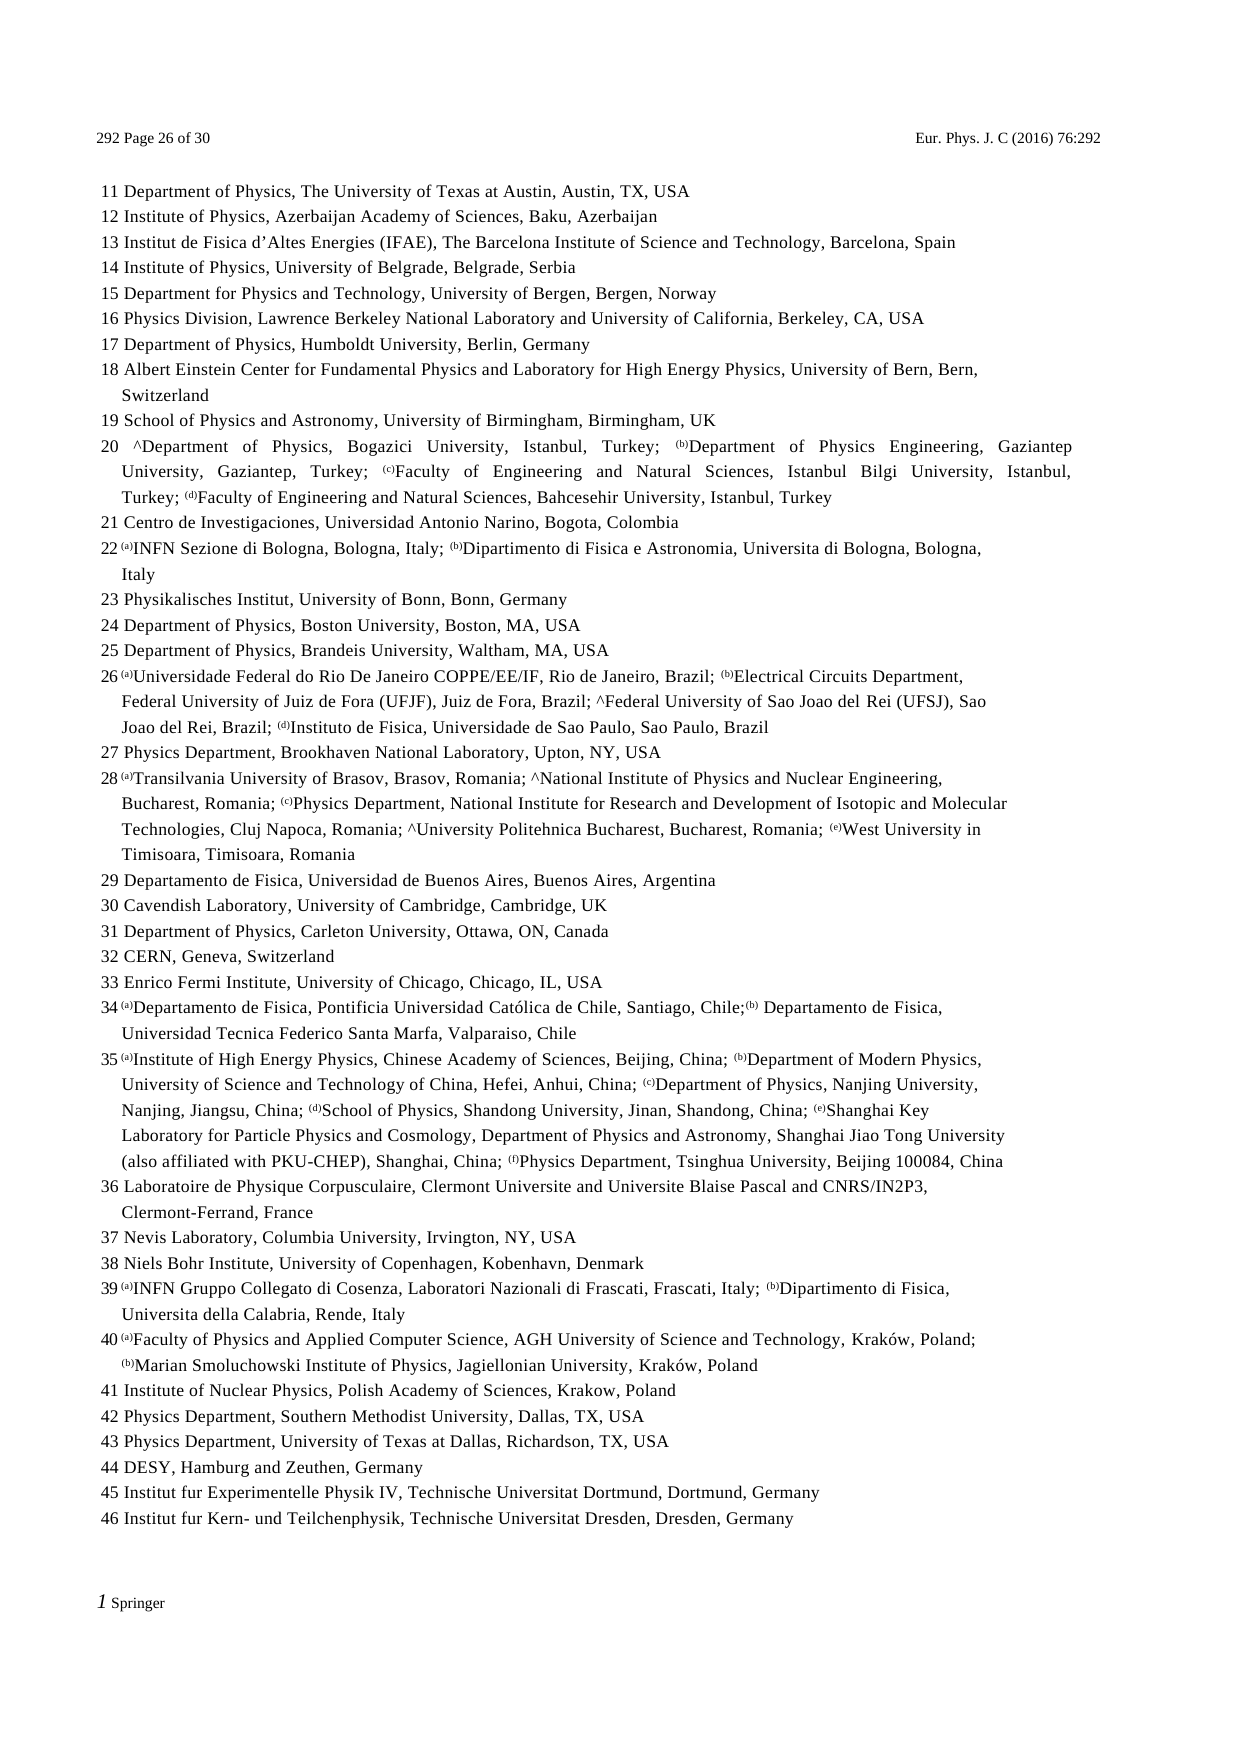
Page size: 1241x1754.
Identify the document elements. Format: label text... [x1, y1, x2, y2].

list Institut fur Kern- und Teilchenphysik, Technische Universitat Dresden, Dresden, Germany [101, 1504, 1146, 1529]
list Institute of Physics, University of Belgrade, Belgrade, Serbia [101, 253, 1146, 279]
list ^Department of Physics, Bogazici University, Istanbul, Turkey; (b)Department of Physics Engineering, Gaziantep University, Gaziantep, Turkey; (c)Faculty of Engineering and Natural Sciences, Istanbul Bilgi University, Istanbul, Turkey; (d)Faculty of Engineering and Natural Sciences, Bahcesehir University, Istanbul, Turkey [101, 432, 1073, 508]
list Laboratoire de Physique Corpusculaire, Clermont Universite and Universite Blaise Pascal and CNRS/IN2P3, Clermont-Ferrand, France [101, 1172, 1123, 1223]
text 292 Page 26 of 30 [96, 131, 240, 147]
list (a)Departamento de Fisica, Pontificia Universidad Católica de Chile, Santiago, Chile;(b) Departamento de Fisica, Universidad Tecnica Federico Santa Marfa, Valparaiso, Chile [101, 993, 1123, 1044]
list Physics Department, Brookhaven National Laboratory, Upton, NY, USA [101, 738, 1146, 764]
list School of Physics and Astronomy, University of Birmingham, Birmingham, UK [101, 406, 1146, 432]
list (a)Faculty of Physics and Applied Computer Science, AGH University of Science and Technology, Kraków, Poland; (b)Marian Smoluchowski Institute of Physics, Jagiellonian University, Kraków, Poland [101, 1325, 1123, 1376]
list Cavendish Laboratory, University of Cambridge, Cambridge, UK [101, 891, 1146, 917]
list Physics Department, Southern Methodist University, Dallas, TX, USA [101, 1402, 1146, 1427]
list Niels Bohr Institute, University of Copenhagen, Kobenhavn, Denmark [101, 1249, 1146, 1274]
list (a)Universidade Federal do Rio De Janeiro COPPE/EE/IF, Rio de Janeiro, Brazil; (b)Electrical Circuits Department, Federal University of Juiz de Fora (UFJF), Juiz de Fora, Brazil; ^Federal University of Sao Joao del Rei (UFSJ), Sao Joao del Rei, Brazil; (d)Instituto de Fisica, Universidade de Sao Paulo, Sao Paulo, Brazil [101, 662, 1123, 738]
list Department for Physics and Technology, University of Bergen, Bergen, Norway [101, 279, 1146, 304]
list Department of Physics, Boston University, Boston, MA, USA [101, 611, 1146, 636]
list Institut fur Experimentelle Physik IV, Technische Universitat Dortmund, Dortmund, Germany [101, 1478, 1146, 1504]
list Physics Division, Lawrence Berkeley National Laboratory and University of California, Berkeley, CA, USA [101, 304, 1146, 330]
list (a)INFN Sezione di Bologna, Bologna, Italy; (b)Dipartimento di Fisica e Astronomia, Universita di Bologna, Bologna, Italy [101, 534, 1123, 585]
list Centro de Investigaciones, Universidad Antonio Narino, Bogota, Colombia [101, 508, 1146, 534]
list Department of Physics, The University of Texas at Austin, Austin, TX, USA [101, 177, 1146, 202]
list Institut de Fisica d’Altes Energies (IFAE), The Barcelona Institute of Science and Technology, Barcelona, Spain [101, 228, 1146, 253]
list Nevis Laboratory, Columbia University, Irvington, NY, USA [101, 1223, 1146, 1249]
list (a)Transilvania University of Brasov, Brasov, Romania; ^National Institute of Physics and Nuclear Engineering, Bucharest, Romania; (c)Physics Department, National Institute for Research and Development of Isotopic and Molecular Technologies, Cluj Napoca, Romania; ^University Politehnica Bucharest, Bucharest, Romania; (e)West University in Timisoara, Timisoara, Romania [101, 764, 1123, 866]
list Institute of Physics, Azerbaijan Academy of Sciences, Baku, Azerbaijan [101, 202, 1146, 228]
text 1 Springer [97, 1592, 186, 1613]
text Eur. Phys. J. C (2016) 76:292 [915, 131, 1127, 147]
list Physics Department, University of Texas at Dallas, Richardson, TX, USA [101, 1427, 1146, 1453]
list (a)Institute of High Energy Physics, Chinese Academy of Sciences, Beijing, China; (b)Department of Modern Physics, University of Science and Technology of China, Hefei, Anhui, China; (c)Department of Physics, Nanjing University, Nanjing, Jiangsu, China; (d)School of Physics, Shandong University, Jinan, Shandong, China; (e)Shanghai Key Laboratory for Particle Physics and Cosmology, Department of Physics and Astronomy, Shanghai Jiao Tong University (also affiliated with PKU-CHEP), Shanghai, China; (f)Physics Department, Tsinghua University, Beijing 100084, China [101, 1044, 1123, 1172]
list (a)INFN Gruppo Collegato di Cosenza, Laboratori Nazionali di Frascati, Frascati, Italy; (b)Dipartimento di Fisica, Universita della Calabria, Rende, Italy [101, 1274, 1123, 1325]
list Institute of Nuclear Physics, Polish Academy of Sciences, Krakow, Poland [101, 1376, 1146, 1402]
list Enrico Fermi Institute, University of Chicago, Chicago, IL, USA [101, 968, 1146, 993]
list Department of Physics, Carleton University, Ottawa, ON, Canada [101, 917, 1146, 942]
list Albert Einstein Center for Fundamental Physics and Laboratory for High Energy Physics, University of Bern, Bern, Switzerland [101, 355, 1123, 406]
list Department of Physics, Brandeis University, Waltham, MA, USA [101, 636, 1146, 662]
list Departamento de Fisica, Universidad de Buenos Aires, Buenos Aires, Argentina [101, 866, 1146, 891]
list CERN, Geneva, Switzerland [101, 942, 1146, 968]
list Physikalisches Institut, University of Bonn, Bonn, Germany [101, 585, 1146, 611]
list Department of Physics, Humboldt University, Berlin, Germany [101, 330, 1146, 355]
list DESY, Hamburg and Zeuthen, Germany [101, 1453, 1146, 1478]
